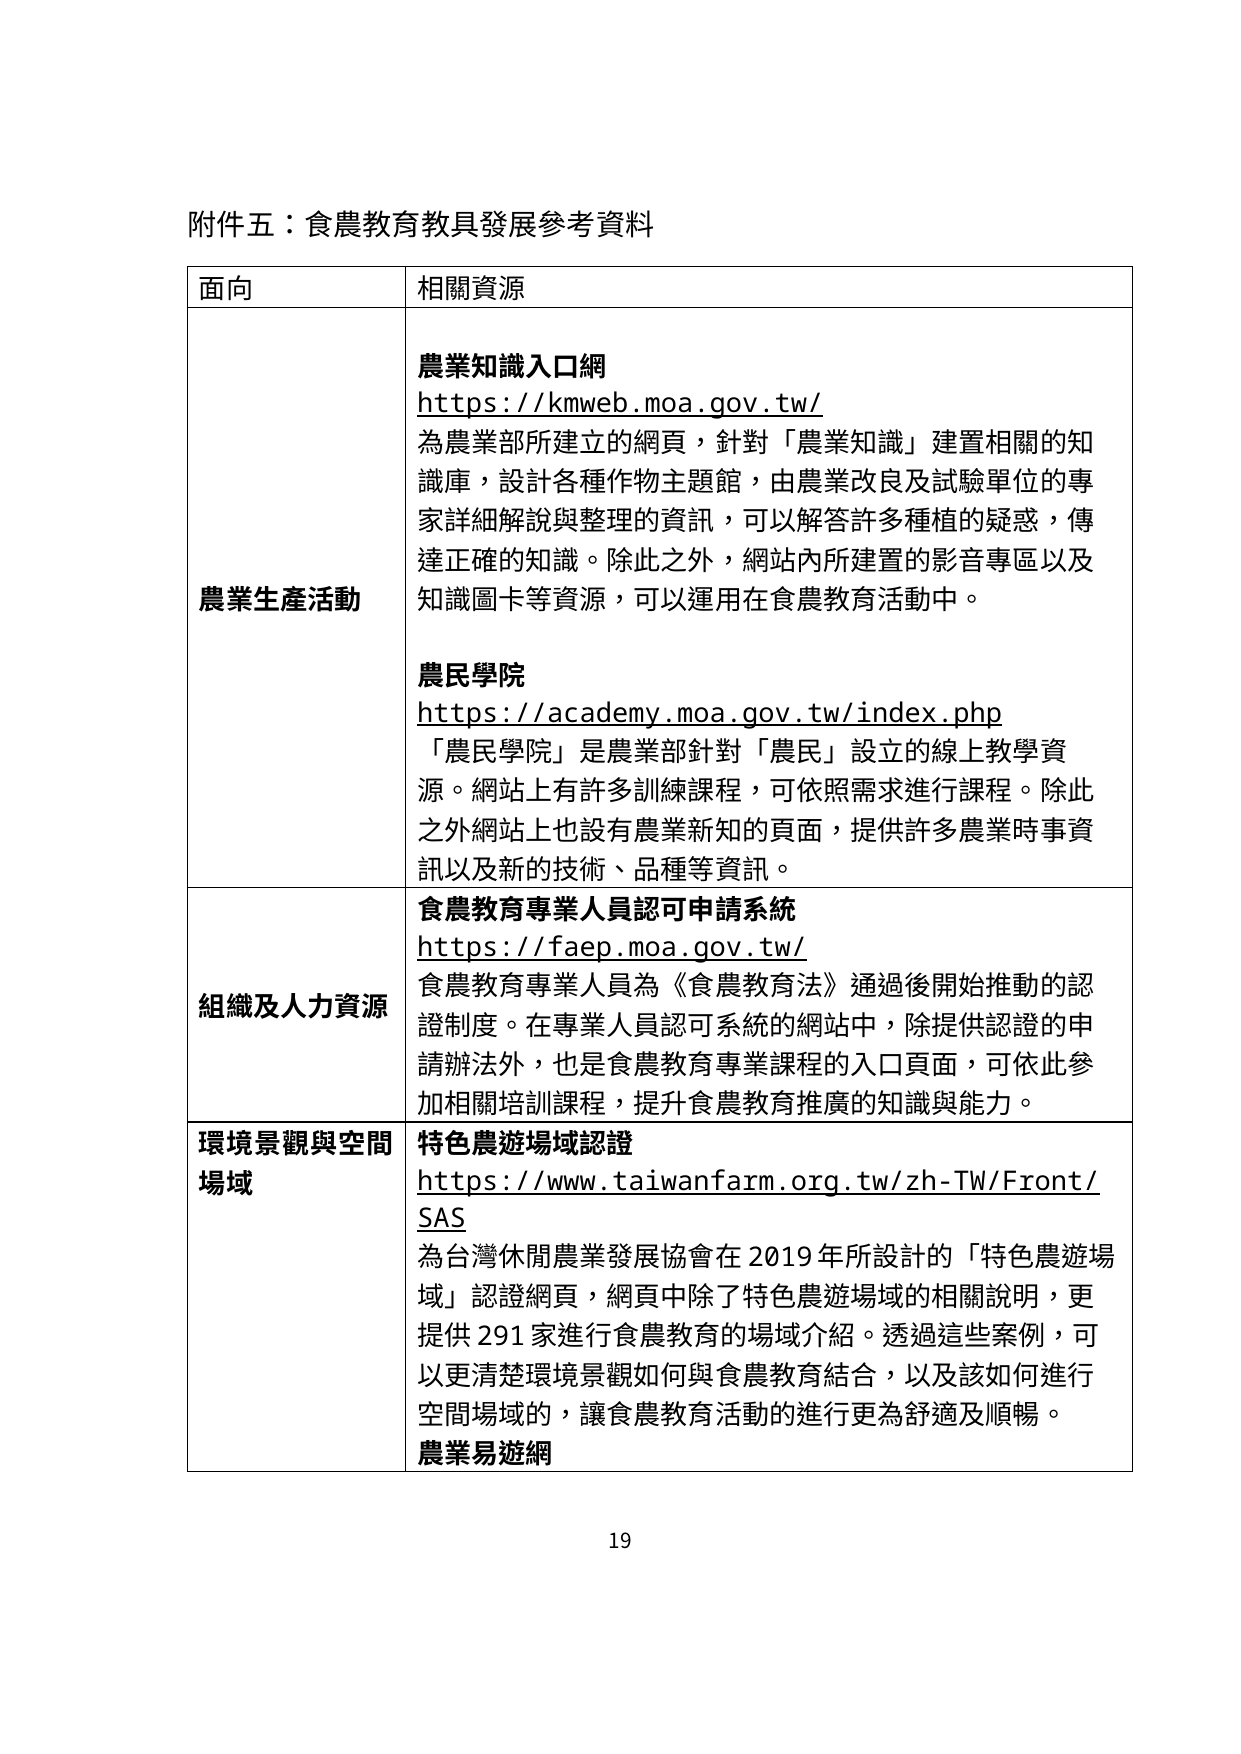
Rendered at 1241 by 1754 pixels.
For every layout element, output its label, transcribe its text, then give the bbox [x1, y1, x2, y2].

table_header 相關資源 [406, 267, 1132, 307]
table_cell 組織及人力資源 [188, 888, 405, 1121]
text 附件五：食農教育教具發展參考資料 [187, 181, 1053, 243]
table_cell 環境景觀與空間場域 [188, 1123, 405, 1471]
table_cell 農業知識入口網 https://kmweb.moa.gov.tw/ 為農業部所建立的網頁，針對「農業知識」建置相關的知識庫，設計各種作物主題館，由農業改良及試驗單位的專家詳細解說與整理的資訊，可以解答許多種植的疑惑，傳達正確的知識。除此之外，網站內所建置的影音專區以及知識圖卡等資源，可以運用在食農教育活動中。 農民學院 https://academy.moa.gov.tw/index.php 「農民學院」是農業部針對「農民」設立的線上教學資源。網站上有許多訓練課程，可依照需求進行課程。除此之外網站上也設有農業新知的頁面，提供許多農業時事資訊以及新的技術、品種等資訊。 [406, 308, 1132, 887]
table_cell 食農教育專業人員認可申請系統 https://faep.moa.gov.tw/ 食農教育專業人員為《食農教育法》通過後開始推動的認證制度。在專業人員認可系統的網站中，除提供認證的申請辦法外，也是食農教育專業課程的入口頁面，可依此參加相關培訓課程，提升食農教育推廣的知識與能力。 [406, 888, 1132, 1121]
table_cell 農業生產活動 [188, 308, 405, 887]
table_header 面向 [188, 267, 405, 307]
table_cell 特色農遊場域認證 https://www.taiwanfarm.org.tw/zh-TW/Front/SAS 為台灣休閒農業發展協會在2019年所設計的「特色農遊場域」認證網頁，網頁中除了特色農遊場域的相關說明，更提供291家進行食農教育的場域介紹。透過這些案例，可以更清楚環境景觀如何與食農教育結合，以及該如何進行空間場域的，讓食農教育活動的進行更為舒適及順暢。 農業易遊網 [406, 1123, 1132, 1471]
